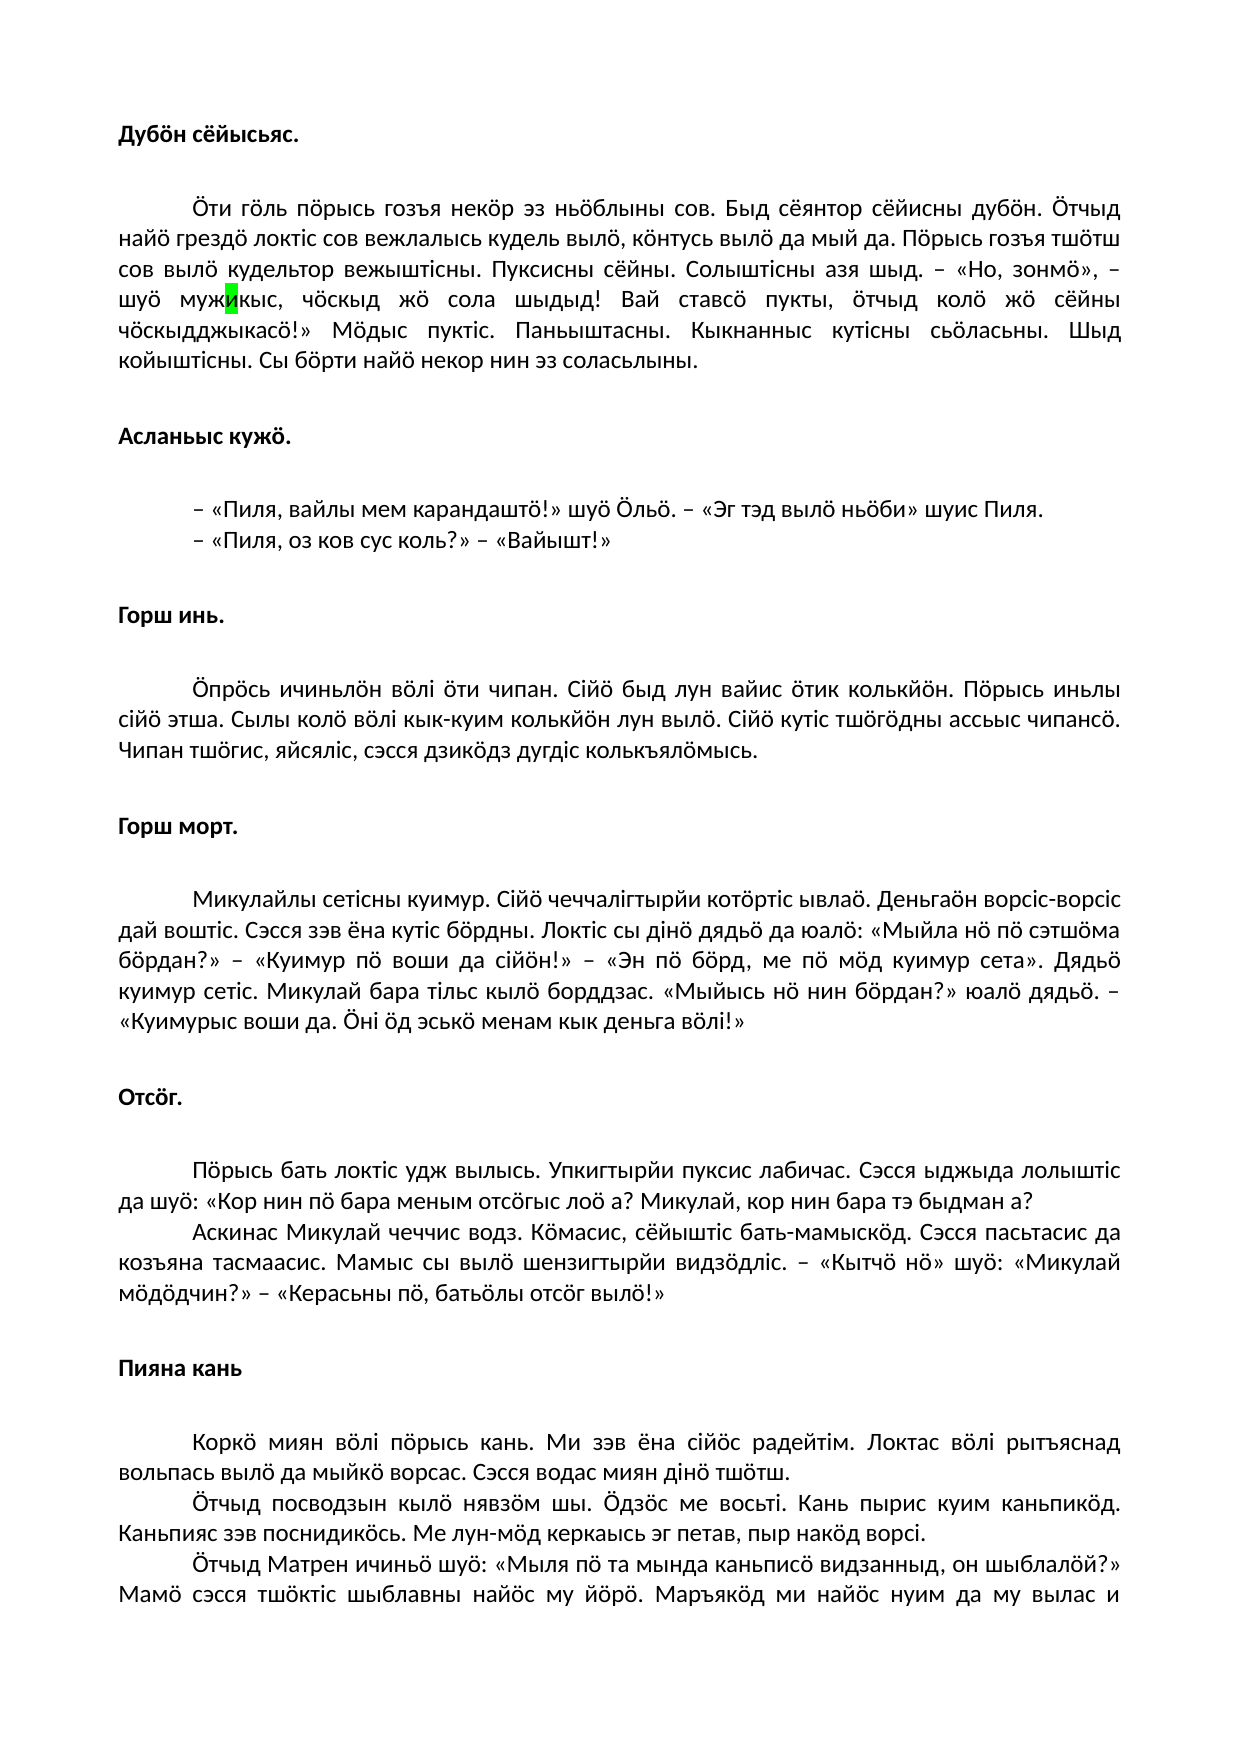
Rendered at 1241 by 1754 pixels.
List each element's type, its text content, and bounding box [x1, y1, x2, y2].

list – «Пиля, оз ков сус коль?» – «Вайышт!» [118, 524, 1122, 554]
list Öпрöсь ичиньлöн вöлі öти чипан. Сійö быд лун вайис öтик колькйöн. Пöрысь иньлы сійö этша. Сылы колö вöлі кык-куим колькйöн лун вылö. Сійö кутіс тшöгöдны ассьыс чипансö. Чипан тшöгис, яйсяліс, сэсся дзикöдз дугдіс колькъялöмысь. [118, 673, 1122, 765]
subtitle Отсöг. [118, 1081, 1122, 1112]
list Микулайлы сетісны куимур. Сійö чеччалігтырйи котöртіс ывлаö. Деньгаöн ворсіс-ворсіс дай воштіс. Сэсся зэв ёна кутіс бöрдны. Локтіс сы дінö дядьö да юалö: «Мыйла нö пö сэтшöма бöрдан?» – «Куимур пö воши да сійöн!» – «Эн пö бöрд, ме пö мöд куимур сета». Дядьö куимур сетіс. Микулай бара тільс кылö борддзас. «Мыйысь нö нин бöрдан?» юалö дядьö. – «Куимурыс воши да. Öні öд эськö менам кык деньга вöлі!» [118, 883, 1122, 1036]
list Öтчыд Матрен ичиньö шуö: «Мыля пö та мында каньписö видзанныд, он шыблалöй?» Мамö сэсся тшöктіс шыблавны найöс му йöрö. Маръякöд ми найöс нуим да му вылас и [118, 1548, 1122, 1609]
subtitle Асланьыс кужö. [118, 420, 1122, 450]
list Пöрысь бать локтіс удж вылысь. Упкигтырйи пуксис лабичас. Сэсся ыджыда лолыштіс да шуö: «Кор нин пö бара меным отсöгыс лоö а? Микулай, кор нин бара тэ быдман а? [118, 1154, 1122, 1216]
list Öти гöль пöрысь гозъя некöр эз ньöблыны сов. Быд сёянтор сёйисны дубöн. Öтчыд найö грездö локтіс сов вежлалысь кудель вылö, кöнтусь вылö да мый да. Пöрысь гозъя тшöтш сов вылö кудельтор вежыштісны. Пуксисны сёйны. Солыштісны азя шыд. – «Но, зонмö», – шуö мужикыс, чöскыд жö сола шыдыд! Вай ставсö пукты, öтчыд колö жö сёйны чöскыдджыкасö!» Мöдыс пуктіс. Паньыштасны. Кыкнанныс кутісны сьöласьны. Шыд койыштісны. Сы бöрти найö некор нин эз соласьлыны. [118, 192, 1122, 375]
subtitle Дубöн сёйысьяс. [118, 118, 1122, 149]
list Аскинас Микулай чеччис водз. Кöмасис, сёйыштіс бать-мамыскöд. Сэсся пасьтасис да козъяна тасмаасис. Мамыс сы вылö шензигтырйи видзöдліс. – «Кытчö нö» шуö: «Микулай мöдöдчин?» – «Керасьны пö, батьöлы отсöг вылö!» [118, 1216, 1122, 1307]
list – «Пиля, вайлы мем карандаштö!» шуö Öльö. – «Эг тэд вылö ньöби» шуис Пиля. [118, 493, 1122, 524]
subtitle Пияна кань [118, 1352, 1122, 1383]
subtitle Горш морт. [118, 810, 1122, 840]
list Öтчыд посводзын кылö нявзöм шы. Öдзöс ме восьті. Кань пырис куим каньпикöд. Каньпияс зэв поснидикöсь. Ме лун-мöд керкаысь эг петав, пыр накöд ворсі. [118, 1487, 1122, 1548]
list Коркö миян вöлі пöрысь кань. Ми зэв ёна сійöс радейтім. Локтас вöлі рытъяснад вольпась вылö да мыйкö ворсас. Сэсся водас миян дінö тшöтш. [118, 1426, 1122, 1487]
subtitle Горш инь. [118, 599, 1122, 630]
